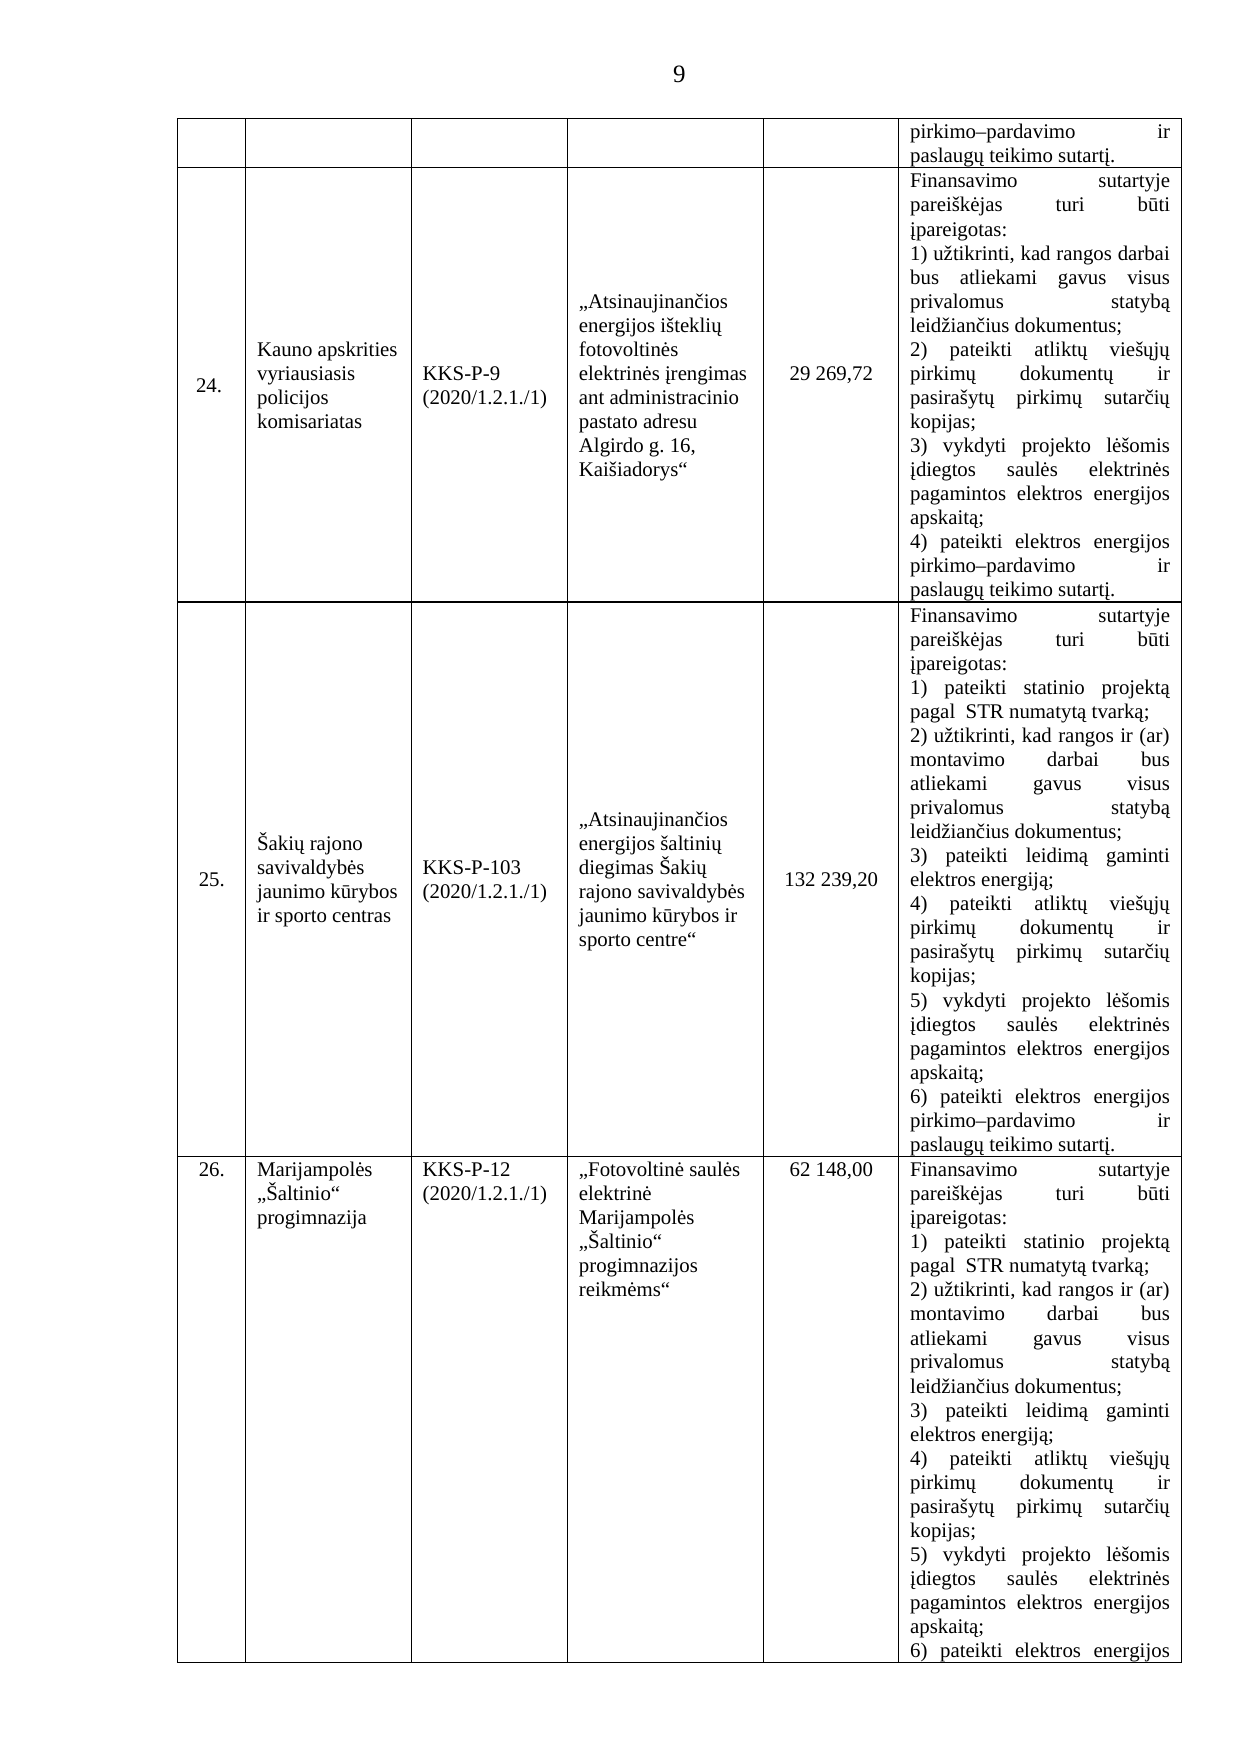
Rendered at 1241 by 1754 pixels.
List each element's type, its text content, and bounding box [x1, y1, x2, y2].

table_cell Marijampolės „Šaltinio“ progimnazija [246, 1157, 411, 1662]
table_cell Kauno apskrities vyriausiasis policijos komisariatas [246, 168, 411, 601]
table_cell [764, 119, 898, 167]
table_cell Finansavimo sutartyje pareiškėjas turi būti įpareigotas: 1) pateikti statinio projektą pagal STR numatytą tvarką; 2) užtikrinti, kad rangos ir (ar) montavimo darbai bus atliekami gavus visus privalomus statybą leidžiančius dokumentus; 3) pateikti leidimą gaminti elektros energiją; 4) pateikti atliktų viešųjų pirkimų dokumentų ir pasirašytų pirkimų sutarčių kopijas; 5) vykdyti projekto lėšomis įdiegtos saulės elektrinės pagamintos elektros energijos apskaitą; 6) pateikti elektros energijos [899, 1157, 1181, 1662]
table_cell [412, 119, 567, 167]
table_cell „Atsinaujinančios energijos išteklių fotovoltinės elektrinės įrengimas ant administracinio pastato adresu Algirdo g. 16, Kaišiadorys“ [568, 168, 763, 601]
table_cell 62 148,00 [764, 1157, 898, 1662]
table_cell pirkimo–pardavimo ir paslaugų teikimo sutartį. [899, 119, 1181, 167]
table_cell [246, 119, 411, 167]
table_cell [568, 119, 763, 167]
table_cell Finansavimo sutartyje pareiškėjas turi būti įpareigotas: 1) užtikrinti, kad rangos darbai bus atliekami gavus visus privalomus statybą leidžiančius dokumentus; 2) pateikti atliktų viešųjų pirkimų dokumentų ir pasirašytų pirkimų sutarčių kopijas; 3) vykdyti projekto lėšomis įdiegtos saulės elektrinės pagamintos elektros energijos apskaitą; 4) pateikti elektros energijos pirkimo–pardavimo ir paslaugų teikimo sutartį. [899, 168, 1181, 601]
table_cell 132 239,20 [764, 603, 898, 1156]
table_cell Šakių rajono savivaldybės jaunimo kūrybos ir sporto centras [246, 603, 411, 1156]
table_cell KKS-P-9 (2020/1.2.1./1) [412, 168, 567, 601]
table_cell 24. [178, 168, 245, 601]
table_cell 26. [178, 1157, 245, 1662]
table_cell [178, 119, 245, 167]
table_cell Finansavimo sutartyje pareiškėjas turi būti įpareigotas: 1) pateikti statinio projektą pagal STR numatytą tvarką; 2) užtikrinti, kad rangos ir (ar) montavimo darbai bus atliekami gavus visus privalomus statybą leidžiančius dokumentus; 3) pateikti leidimą gaminti elektros energiją; 4) pateikti atliktų viešųjų pirkimų dokumentų ir pasirašytų pirkimų sutarčių kopijas; 5) vykdyti projekto lėšomis įdiegtos saulės elektrinės pagamintos elektros energijos apskaitą; 6) pateikti elektros energijos pirkimo–pardavimo ir paslaugų teikimo sutartį. [899, 603, 1181, 1156]
table_cell 29 269,72 [764, 168, 898, 601]
table_cell KKS-P-12 (2020/1.2.1./1) [412, 1157, 567, 1662]
table_cell „Fotovoltinė saulės elektrinė Marijampolės „Šaltinio“ progimnazijos reikmėms“ [568, 1157, 763, 1662]
table_cell 25. [178, 603, 245, 1156]
table_cell „Atsinaujinančios energijos šaltinių diegimas Šakių rajono savivaldybės jaunimo kūrybos ir sporto centre“ [568, 603, 763, 1156]
table_cell KKS-P-103 (2020/1.2.1./1) [412, 603, 567, 1156]
